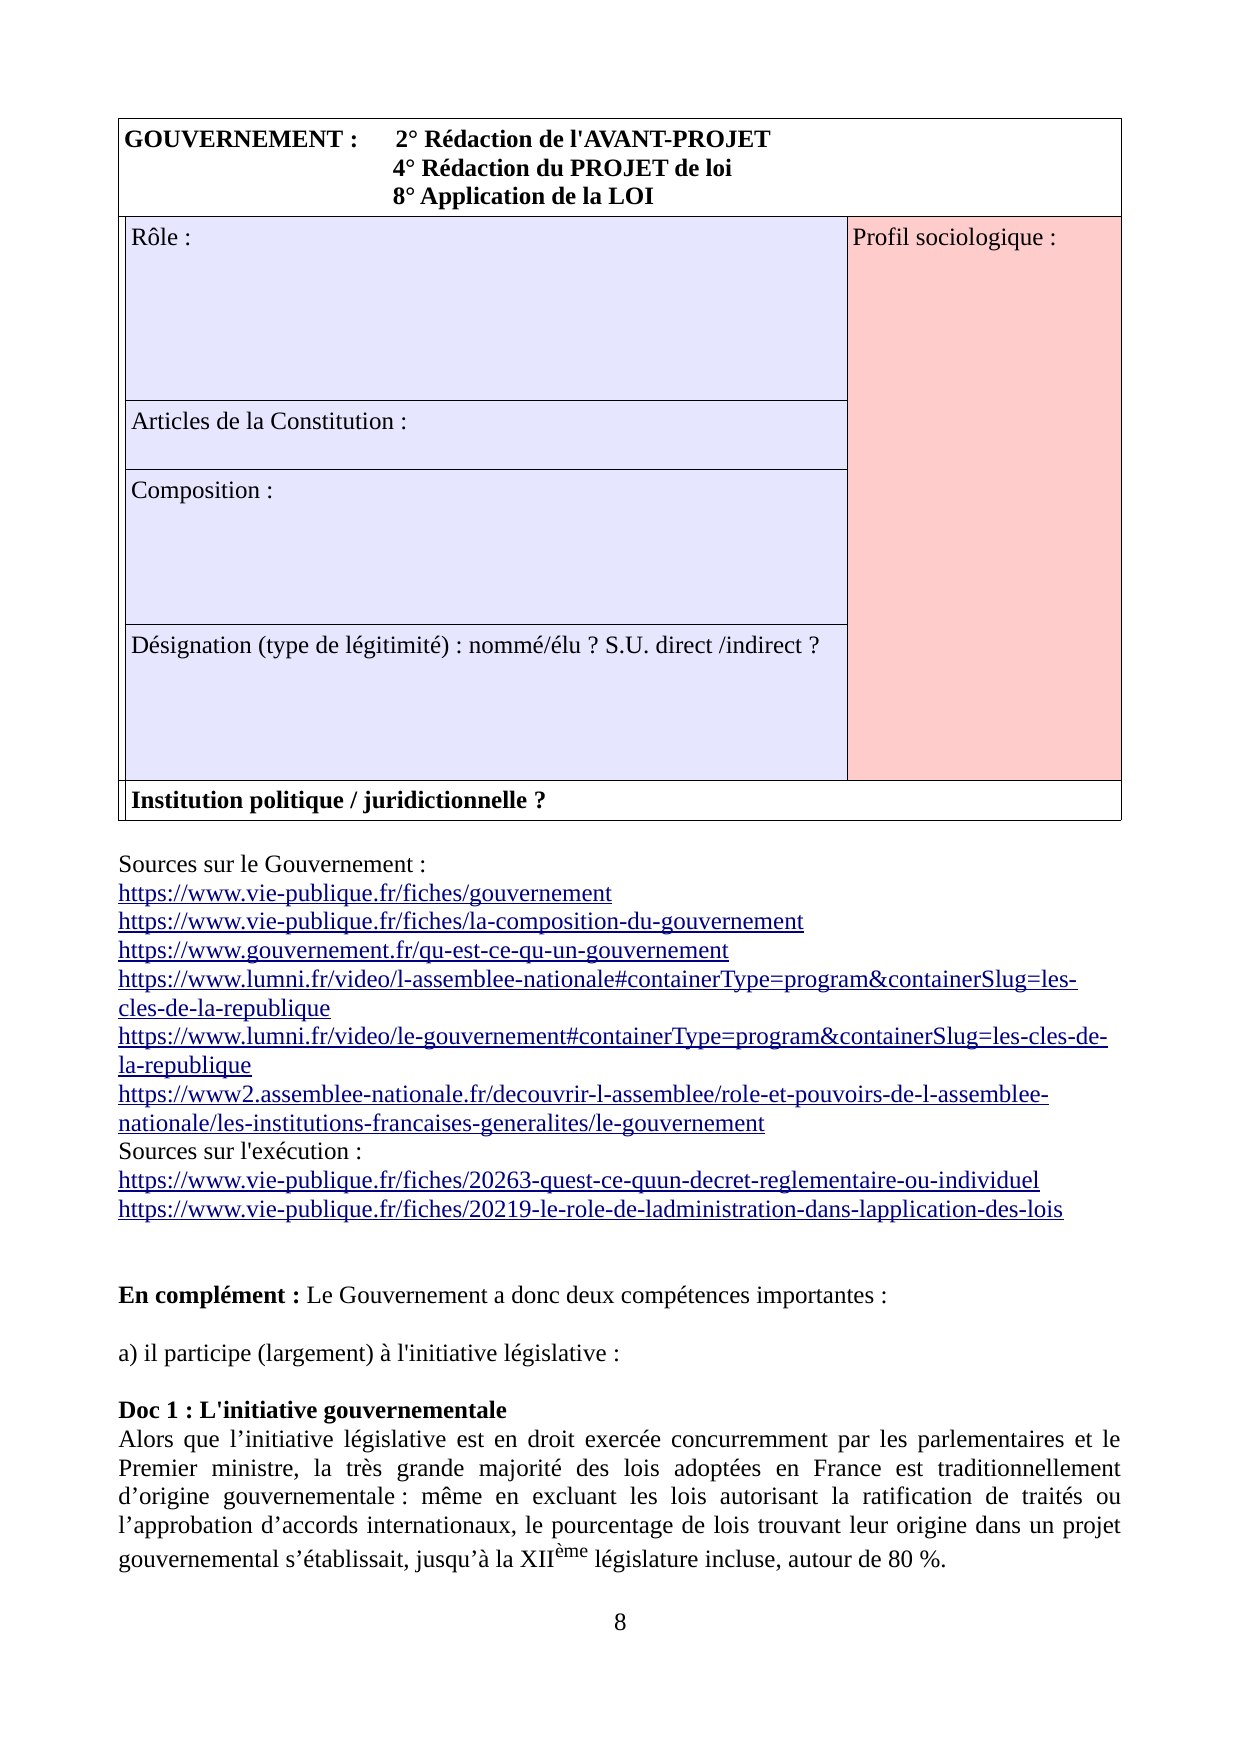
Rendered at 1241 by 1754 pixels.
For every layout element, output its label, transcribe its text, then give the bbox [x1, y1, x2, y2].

text Sources sur le Gouvernement : [118, 849, 1122, 878]
table_cell [119, 781, 125, 820]
text a) il participe (largement) à l'initiative législative : [118, 1338, 1122, 1366]
text Sources sur l'exécution : [118, 1136, 1122, 1165]
table_cell Institution politique / juridictionnelle ? [126, 781, 1121, 820]
table_cell Rôle : [126, 217, 847, 400]
text https://www2.assemblee-nationale.fr/decouvrir-l-assemblee/role-et-pouvoirs-de-l-assemblee-nationale/les-institutions-francaises-generalites/le-gouvernement [118, 1079, 1122, 1136]
text https://www.lumni.fr/video/le-gouvernement#containerType=program&containerSlug=les-cles-de-la-republique [118, 1021, 1122, 1079]
text https://www.vie-publique.fr/fiches/gouvernement [118, 878, 1122, 906]
table_cell Profil sociologique : [848, 217, 1121, 780]
table_cell Désignation (type de légitimité) : nommé/élu ? S.U. direct /indirect ? [126, 625, 847, 780]
text https://www.vie-publique.fr/fiches/20219-le-role-de-ladministration-dans-lapplication-des-lois [118, 1194, 1122, 1223]
table_cell Composition : [126, 470, 847, 624]
text https://www.vie-publique.fr/fiches/la-composition-du-gouvernement [118, 906, 1122, 935]
subtitle Doc 1 : L'initiative gouvernementale [118, 1395, 1122, 1424]
text https://www.vie-publique.fr/fiches/20263-quest-ce-quun-decret-reglementaire-ou-individuel [118, 1165, 1122, 1194]
text https://www.gouvernement.fr/qu-est-ce-qu-un-gouvernement [118, 935, 1122, 964]
table_header GOUVERNEMENT : 2° Rédaction de l'AVANT-PROJET 4° Rédaction du PROJET de loi 8° Application de la LOI [119, 119, 1121, 216]
text Alors que l’initiative législative est en droit exercée concurremment par les parlementaires et le Premier ministre, la très grande majorité des lois adoptées en France est traditionnellement d’origine gouvernementale : même en excluant les lois autorisant la ratification de traités ou l’approbation d’accords internationaux, le pourcentage de lois trouvant leur origine dans un projet gouvernemental s’établissait, jusqu’à la XIIème législature incluse, autour de 80 %. [118, 1424, 1122, 1572]
text https://www.lumni.fr/video/l-assemblee-nationale#containerType=program&containerSlug=les-cles-de-la-republique [118, 964, 1122, 1021]
table_cell [119, 217, 125, 780]
table_cell Articles de la Constitution : [126, 401, 847, 469]
text En complément : Le Gouvernement a donc deux compétences importantes : [118, 1280, 1122, 1309]
